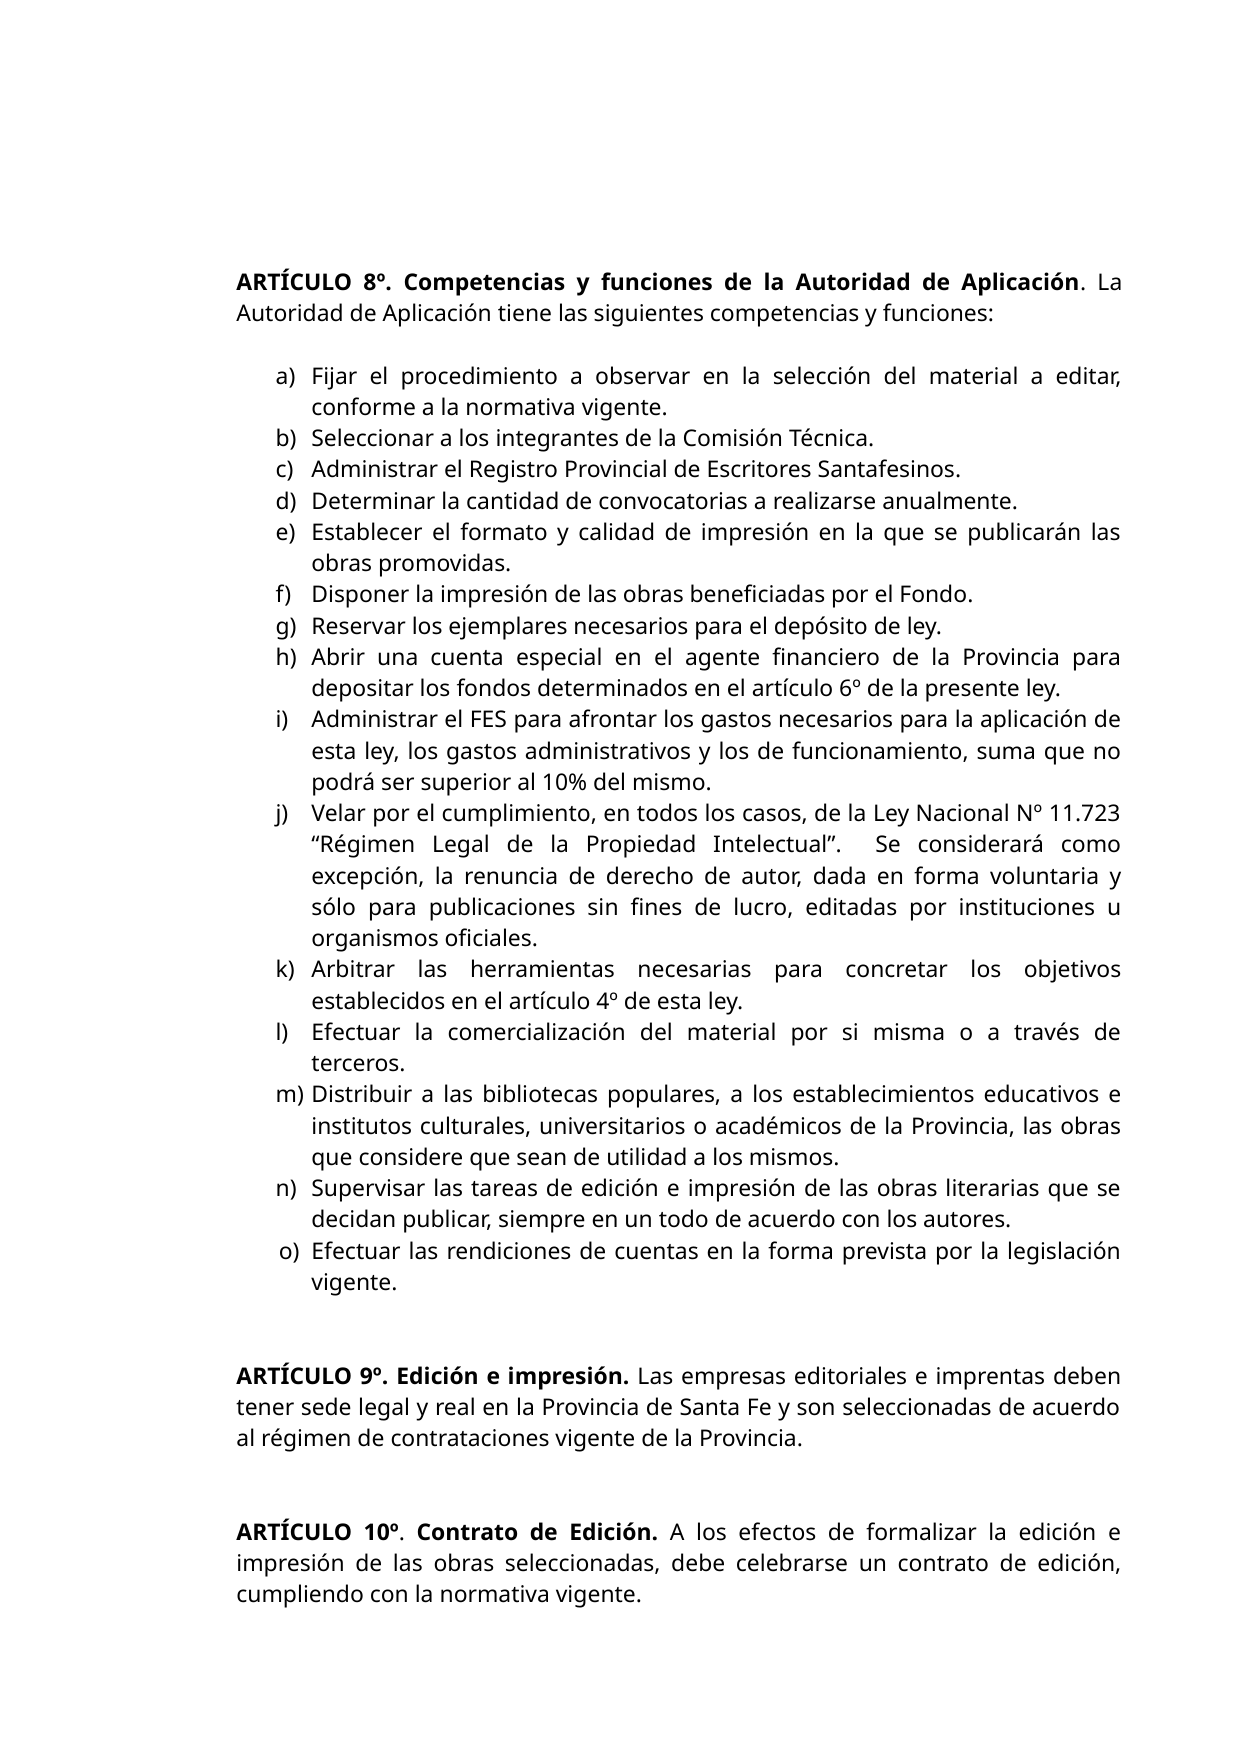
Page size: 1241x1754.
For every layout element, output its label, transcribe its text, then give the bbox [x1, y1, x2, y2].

list Establecer el formato y calidad de impresión en la que se publicarán las obras promovidas. [275, 516, 1122, 578]
text ARTÍCULO 10º. Contrato de Edición. A los efectos de formalizar la edición e impresión de las obras seleccionadas, debe celebrarse un contrato de edición, cumpliendo con la normativa vigente. [236, 1516, 1122, 1609]
list Arbitrar las herramientas necesarias para concretar los objetivos establecidos en el artículo 4º de esta ley. [275, 953, 1122, 1016]
list Velar por el cumplimiento, en todos los casos, de la Ley Nacional Nº 11.723 “Régimen Legal de la Propiedad Intelectual”. Se considerará como excepción, la renuncia de derecho de autor, dada en forma voluntaria y sólo para publicaciones sin fines de lucro, editadas por instituciones u organismos oficiales. [275, 797, 1122, 953]
list Administrar el FES para afrontar los gastos necesarios para la aplicación de esta ley, los gastos administrativos y los de funcionamiento, suma que no podrá ser superior al 10% del mismo. [275, 703, 1122, 797]
list Distribuir a las bibliotecas populares, a los establecimientos educativos e institutos culturales, universitarios o académicos de la Provincia, las obras que considere que sean de utilidad a los mismos. [275, 1078, 1122, 1172]
text ARTÍCULO 9º. Edición e impresión. Las empresas editoriales e imprentas deben tener sede legal y real en la Provincia de Santa Fe y son seleccionadas de acuerdo al régimen de contrataciones vigente de la Provincia. [236, 1359, 1122, 1453]
list Fijar el procedimiento a observar en la selección del material a editar, conforme a la normativa vigente. [275, 359, 1122, 422]
list Abrir una cuenta especial en el agente financiero de la Provincia para depositar los fondos determinados en el artículo 6º de la presente ley. [275, 641, 1122, 703]
text ARTÍCULO 8º. Competencias y funciones de la Autoridad de Aplicación. La Autoridad de Aplicación tiene las siguientes competencias y funciones: [236, 266, 1122, 328]
list Efectuar la comercialización del material por si misma o a través de terceros. [275, 1016, 1122, 1078]
list Seleccionar a los integrantes de la Comisión Técnica. [275, 422, 1122, 453]
list Determinar la cantidad de convocatorias a realizarse anualmente. [275, 484, 1122, 516]
list Supervisar las tareas de edición e impresión de las obras literarias que se decidan publicar, siempre en un todo de acuerdo con los autores. [275, 1172, 1122, 1234]
list Efectuar las rendiciones de cuentas en la forma prevista por la legislación vigente. [278, 1234, 1122, 1297]
list Administrar el Registro Provincial de Escritores Santafesinos. [275, 453, 1122, 484]
list Disponer la impresión de las obras beneficiadas por el Fondo. [275, 578, 1122, 609]
list Reservar los ejemplares necesarios para el depósito de ley. [275, 609, 1122, 641]
